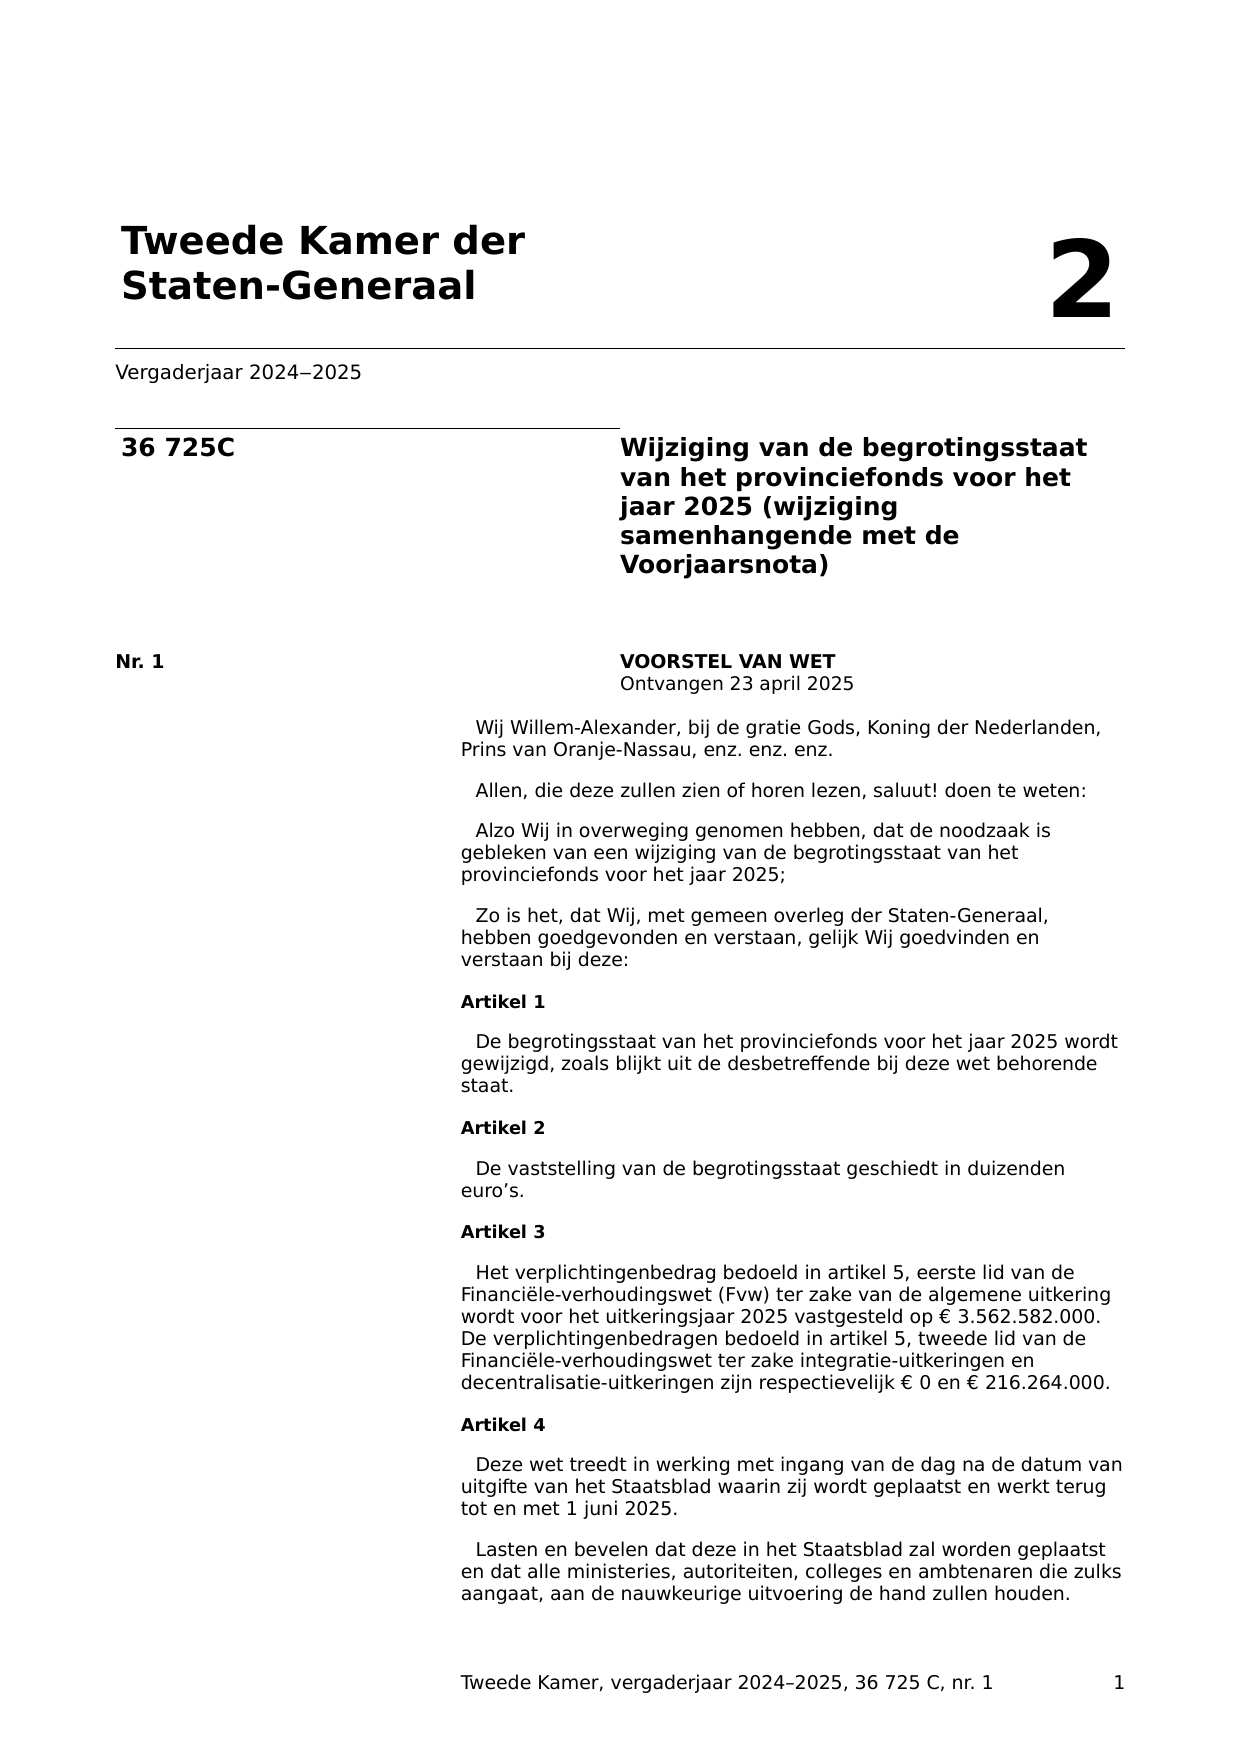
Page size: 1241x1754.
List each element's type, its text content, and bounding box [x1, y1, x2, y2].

table_header Voorstel van Wet Ontvangen 23 april 2025 [620, 651, 1125, 717]
text De vaststelling van de begrotingsstaat geschiedt in duizenden euro’s. [461, 1158, 1125, 1202]
table_header Tweede Kamer der Staten-Generaal [115, 213, 620, 348]
text Alzo Wij in overweging genomen hebben, dat de noodzaak is gebleken van een wijziging van de begrotingsstaat van het provinciefonds voor het jaar 2025; [461, 820, 1125, 886]
text De begrotingsstaat van het provinciefonds voor het jaar 2025 wordt gewijzigd, zoals blijkt uit de desbetreffende bij deze wet behorende staat. [461, 1031, 1125, 1097]
table_header 36 725C [115, 429, 620, 585]
title Artikel 2 [461, 1116, 1125, 1139]
text Deze wet treedt in werking met ingang van de dag na de datum van uitgifte van het Staatsblad waarin zij wordt geplaatst en werkt terug tot en met 1 juni 2025. [461, 1454, 1125, 1520]
text Allen, die deze zullen zien of horen lezen, saluut! doen te weten: [461, 779, 1125, 802]
table_cell Vergaderjaar 2024‒2025 [115, 349, 1125, 384]
text Wij Willem-Alexander, bij de gratie Gods, Koning der Nederlanden, Prins van Oranje-Nassau, enz. enz. enz. [461, 717, 1125, 761]
title Artikel 3 [461, 1220, 1125, 1243]
table_header 2 [620, 213, 1125, 348]
text Zo is het, dat Wij, met gemeen overleg der Staten-Generaal, hebben goedgevonden en verstaan, gelijk Wij goedvinden en verstaan bij deze: [461, 905, 1125, 971]
title Artikel 4 [461, 1413, 1125, 1436]
table_header Wijziging van de begrotingsstaat van het provinciefonds voor het jaar 2025 (wijziging samenhangende met de Voorjaarsnota) [620, 428, 1125, 585]
title Artikel 1 [461, 990, 1125, 1013]
text Lasten en bevelen dat deze in het Staatsblad zal worden geplaatst en dat alle ministeries, autoriteiten, colleges en ambtenaren die zulks aangaat, aan de nauwkeurige uitvoering de hand zullen houden. [461, 1539, 1125, 1605]
text Het verplichtingenbedrag bedoeld in artikel 5, eerste lid van de Financiële-verhoudingswet (Fvw) ter zake van de algemene uitkering wordt voor het uitkeringsjaar 2025 vastgesteld op € 3.562.582.000. De verplichtingenbedragen bedoeld in artikel 5, tweede lid van de Financiële-verhoudingswet ter zake integratie-uitkeringen en decentralisatie-uitkeringen zijn respectievelijk € 0 en € 216.264.000. [461, 1262, 1125, 1394]
table_header Nr. 1 [115, 651, 620, 717]
